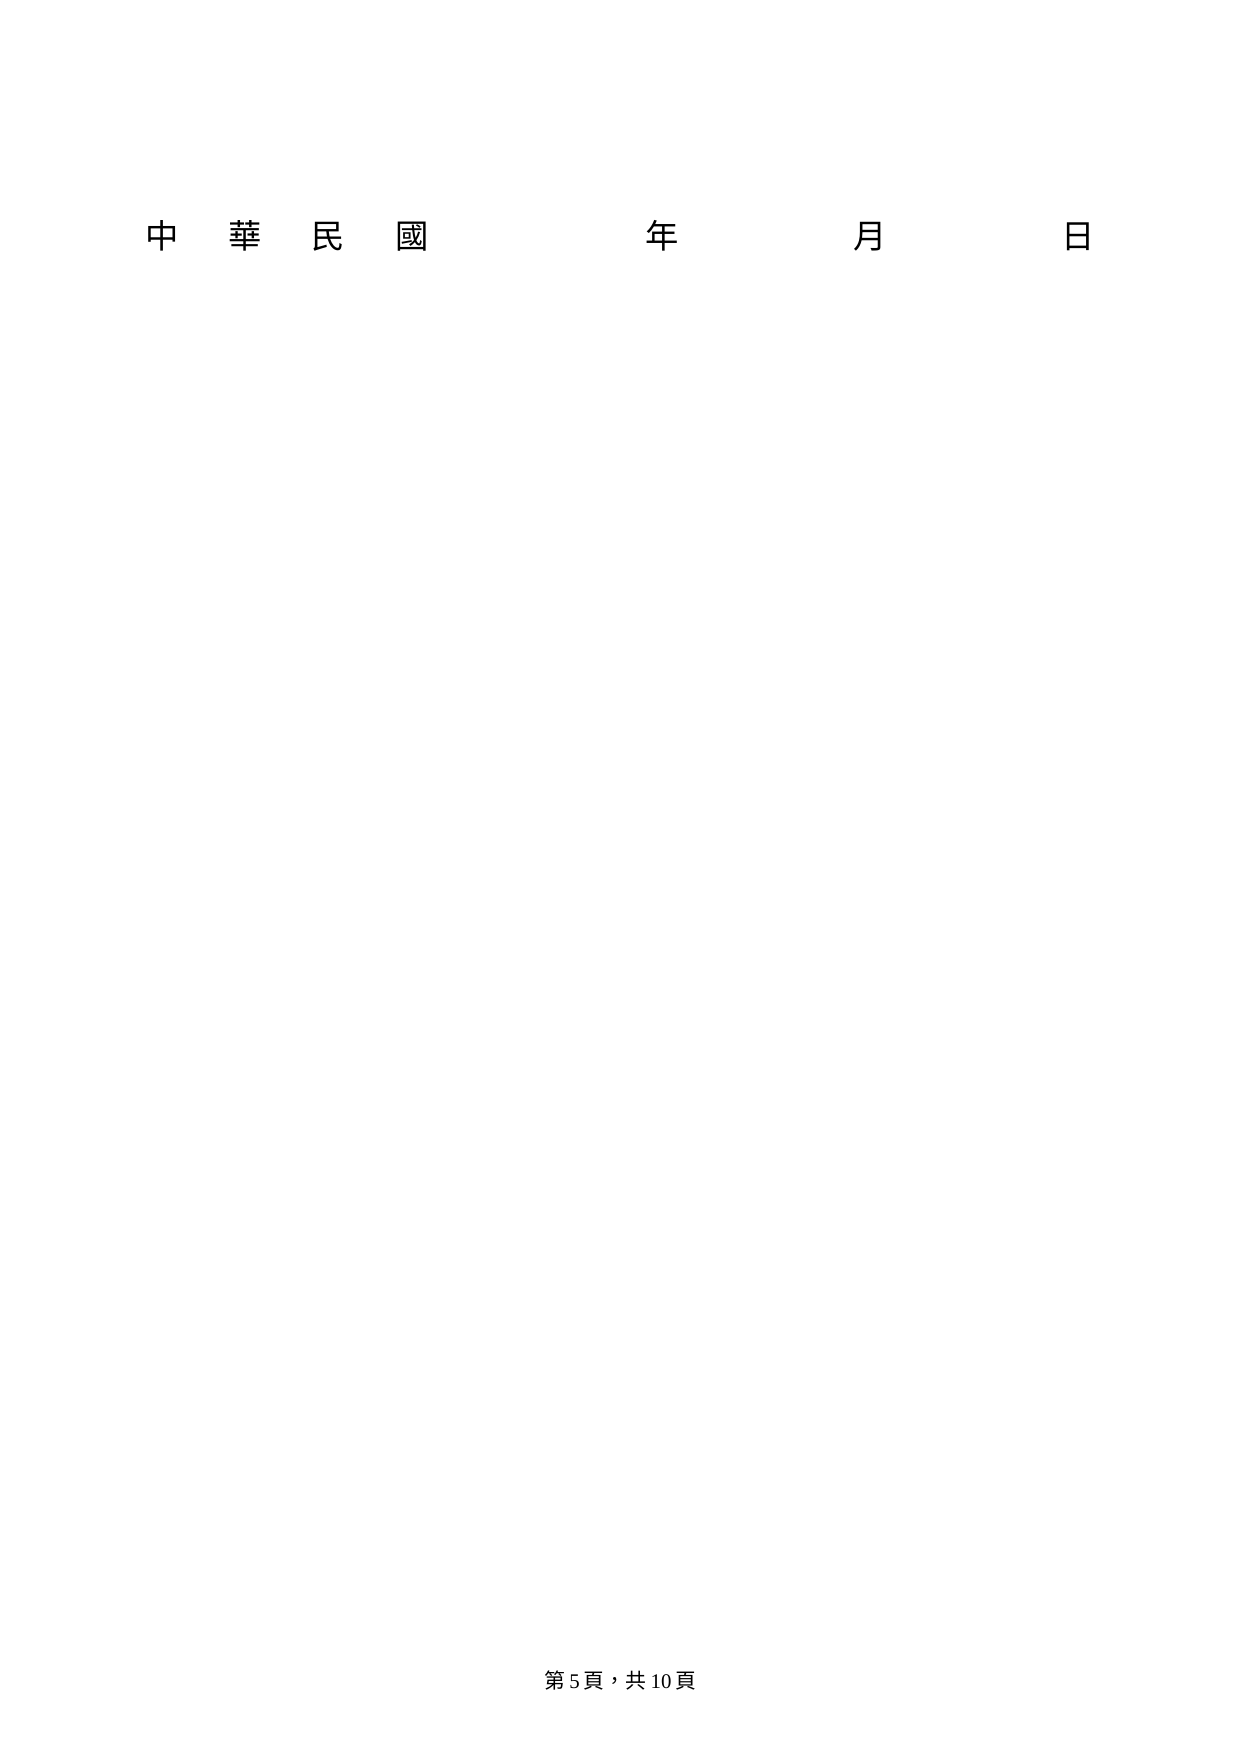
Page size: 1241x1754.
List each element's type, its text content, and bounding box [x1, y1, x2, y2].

text 中 華 民 國 年 月 日 [120, 192, 1120, 254]
